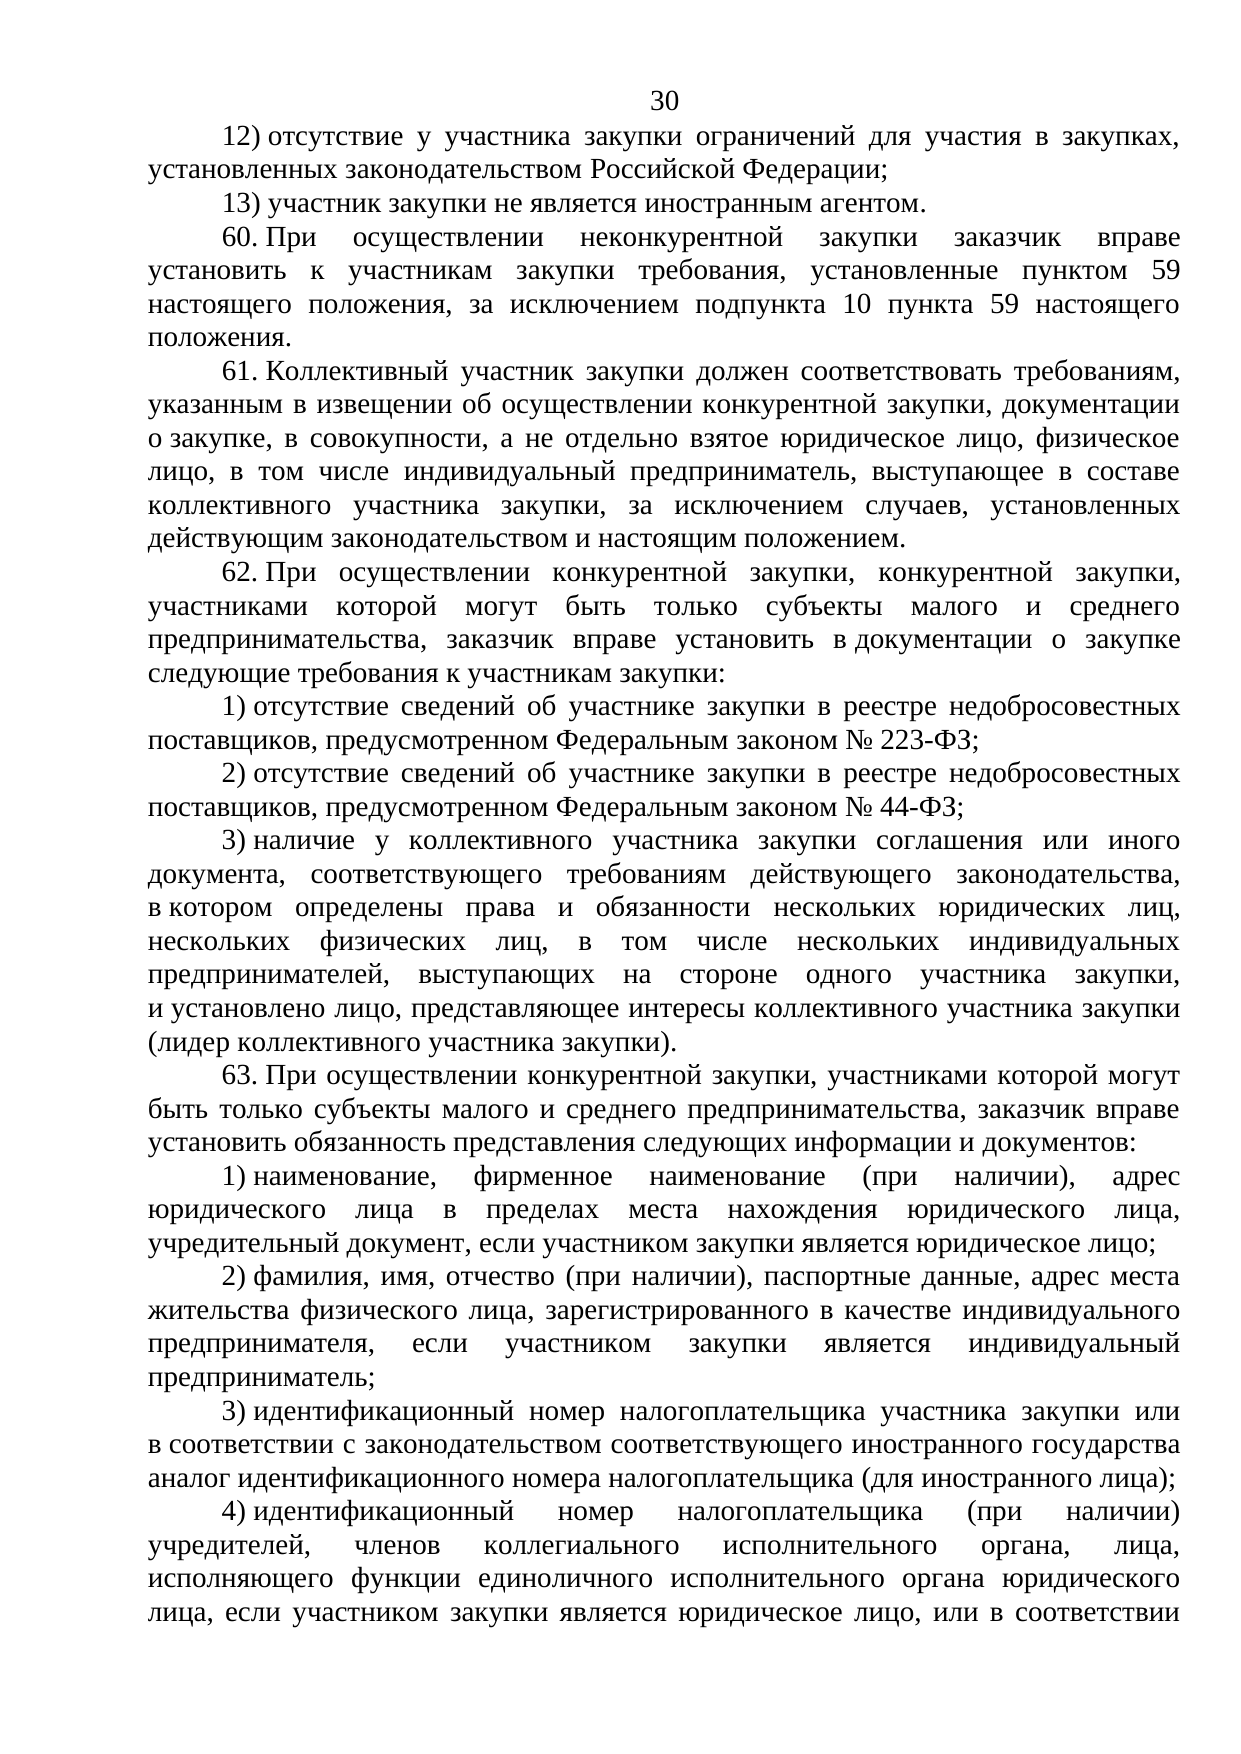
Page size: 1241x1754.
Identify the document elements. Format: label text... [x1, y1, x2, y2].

text 4) идентификационный номер налогоплательщика (при наличии) учредителей, членов коллегиального исполнительного органа, лица, исполняющего функции единоличного исполнительного органа юридического лица, если участником закупки является юридическое лицо, или в соответствии [148, 1493, 1181, 1627]
text 12) отсутствие у участника закупки ограничений для участия в закупках, установленных законодательством Российской Федерации; [148, 118, 1181, 185]
text 63. При осуществлении конкурентной закупки, участниками которой могут быть только субъекты малого и среднего предпринимательства, заказчик вправе установить обязанность представления следующих информации и документов: [148, 1057, 1181, 1158]
text 61. Коллективный участник закупки должен соответствовать требованиям, указанным в извещении об осуществлении конкурентной закупки, документации о закупке, в совокупности, а не отдельно взятое юридическое лицо, физическое лицо, в том числе индивидуальный предприниматель, выступающее в составе коллективного участника закупки, за исключением случаев, установленных действующим законодательством и настоящим положением. [148, 353, 1181, 554]
text 3) наличие у коллективного участника закупки соглашения или иного документа, соответствующего требованиям действующего законодательства, в котором определены права и обязанности нескольких юридических лиц, нескольких физических лиц, в том числе нескольких индивидуальных предпринимателей, выступающих на стороне одного участника закупки, и установлено лицо, представляющее интересы коллективного участника закупки (лидер коллективного участника закупки). [148, 822, 1181, 1057]
text 1) наименование, фирменное наименование (при наличии), адрес юридического лица в пределах места нахождения юридического лица, учредительный документ, если участником закупки является юридическое лицо; [148, 1158, 1181, 1258]
text 62. При осуществлении конкурентной закупки, конкурентной закупки, участниками которой могут быть только субъекты малого и среднего предпринимательства, заказчик вправе установить в документации о закупке следующие требования к участникам закупки: [148, 554, 1181, 688]
text 3) идентификационный номер налогоплательщика участника закупки или в соответствии с законодательством соответствующего иностранного государства аналог идентификационного номера налогоплательщика (для иностранного лица); [148, 1393, 1181, 1493]
text 1) отсутствие сведений об участнике закупки в реестре недобросовестных поставщиков, предусмотренном Федеральным законом № 223-ФЗ; [148, 688, 1181, 755]
text 60. При осуществлении неконкурентной закупки заказчик вправе установить к участникам закупки требования, установленные пунктом 59 настоящего положения, за исключением подпункта 10 пункта 59 настоящего положения. [148, 219, 1181, 353]
text 2) отсутствие сведений об участнике закупки в реестре недобросовестных поставщиков, предусмотренном Федеральным законом № 44-ФЗ; [148, 755, 1181, 822]
text 2) фамилия, имя, отчество (при наличии), паспортные данные, адрес места жительства физического лица, зарегистрированного в качестве индивидуального предпринимателя, если участником закупки является индивидуальный предприниматель; [148, 1258, 1181, 1393]
text 13) участник закупки не является иностранным агентом. [148, 185, 1181, 219]
